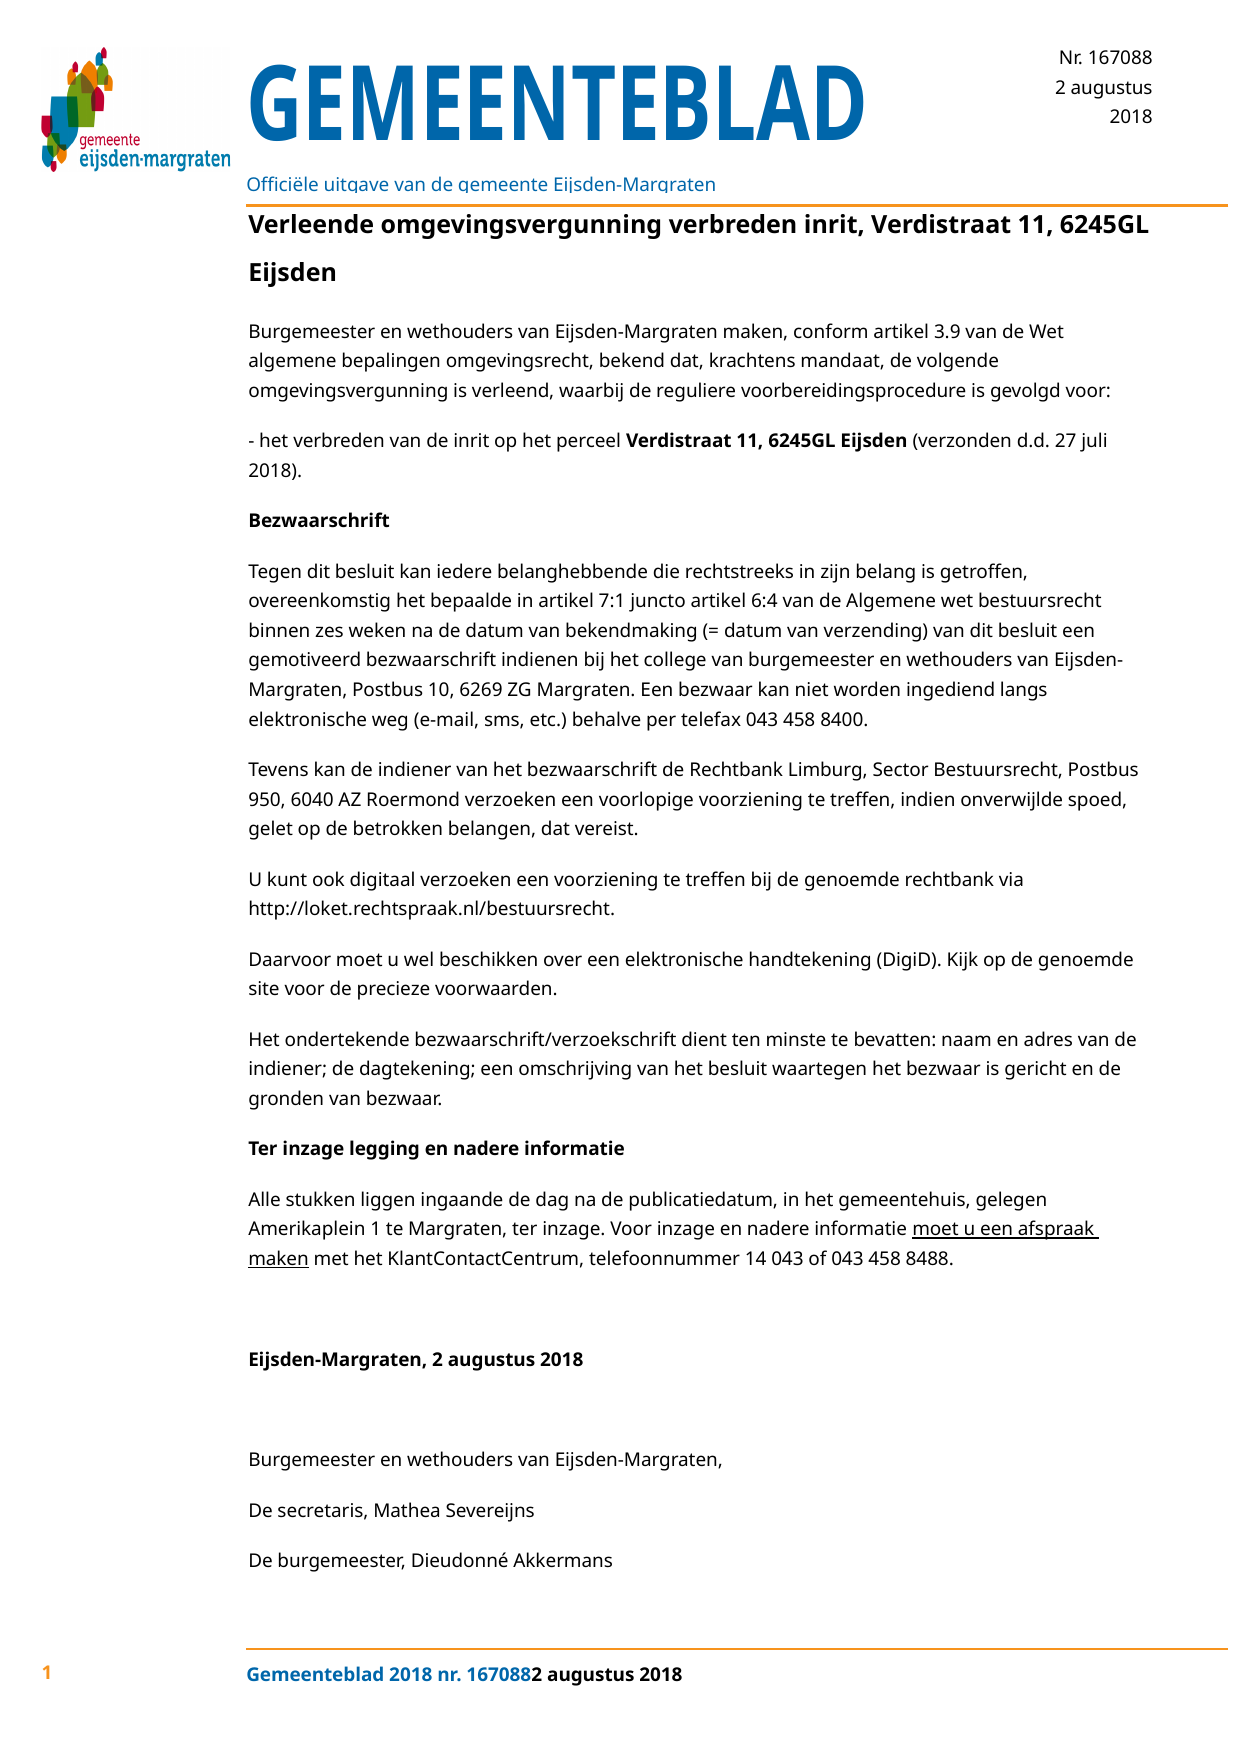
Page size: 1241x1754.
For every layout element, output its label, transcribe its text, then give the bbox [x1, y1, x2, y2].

text - het verbreden van de inrit op het perceel Verdistraat 11, 6245GL Eijsden (verzonden d.d. 27 juli 2018). [248, 427, 1152, 483]
text Eijsden-Margraten, 2 augustus 2018 [248, 1346, 1152, 1372]
text Tegen dit besluit kan iedere belanghebbende die rechtstreeks in zijn belang is getroffen, overeenkomstig het bepaalde in artikel 7:1 juncto artikel 6:4 van de Algemene wet bestuursrecht binnen zes weken na de datum van bekendmaking (= datum van verzending) van dit besluit een gemotiveerd bezwaarschrift indienen bij het college van burgemeester en wethouders van Eijsden-Margraten, Postbus 10, 6269 ZG Margraten. Een bezwaar kan niet worden ingediend langs elektronische weg (e-mail, sms, etc.) behalve per telefax 043 458 8400. [248, 558, 1152, 732]
text Alle stukken liggen ingaande de dag na de publicatiedatum, in het gemeentehuis, gelegen Amerikaplein 1 te Margraten, ter inzage. Voor inzage en nadere informatie moet u een afspraak maken met het KlantContactCentrum, telefoonnummer 14 043 of 043 458 8488. [248, 1186, 1152, 1271]
picture [41, 47, 231, 172]
text Burgemeester en wethouders van Eijsden-Margraten maken, conform artikel 3.9 van de Wet algemene bepalingen omgevingsrecht, bekend dat, krachtens mandaat, de volgende omgevingsvergunning is verleend, waarbij de reguliere voorbereidingsprocedure is gevolgd voor: [248, 318, 1152, 403]
text Verleende omgevingsvergunning verbreden inrit, Verdistraat 11, 6245GL Eijsden [248, 207, 1152, 288]
text De secretaris, Mathea Severeijns [248, 1497, 1152, 1523]
text Burgemeester en wethouders van Eijsden-Margraten, [248, 1447, 1152, 1472]
text De burgemeester, Dieudonné Akkermans [248, 1547, 1152, 1573]
text Daarvoor moet u wel beschikken over een elektronische handtekening (DigiD). Kijk op de genoemde site voor de precieze voorwaarden. [248, 946, 1152, 1001]
text Ter inzage legging en nadere informatie [248, 1135, 1152, 1161]
text Tevens kan de indiener van het bezwaarschrift de Rechtbank Limburg, Sector Bestuursrecht, Postbus 950, 6040 AZ Roermond verzoeken een voorlopige voorziening te treffen, indien onverwijlde spoed, gelet op de betrokken belangen, dat vereist. [248, 756, 1152, 841]
text Het ondertekende bezwaarschrift/verzoekschrift dient ten minste te bevatten: naam en adres van de indiener; de dagtekening; een omschrijving van het besluit waartegen het bezwaar is gericht en de gronden van bezwaar. [248, 1026, 1152, 1111]
text Bezwaarschrift [248, 507, 1152, 533]
text U kunt ook digitaal verzoeken een voorziening te treffen bij de genoemde rechtbank via http://loket.rechtspraak.nl/bestuursrecht. [248, 866, 1152, 921]
